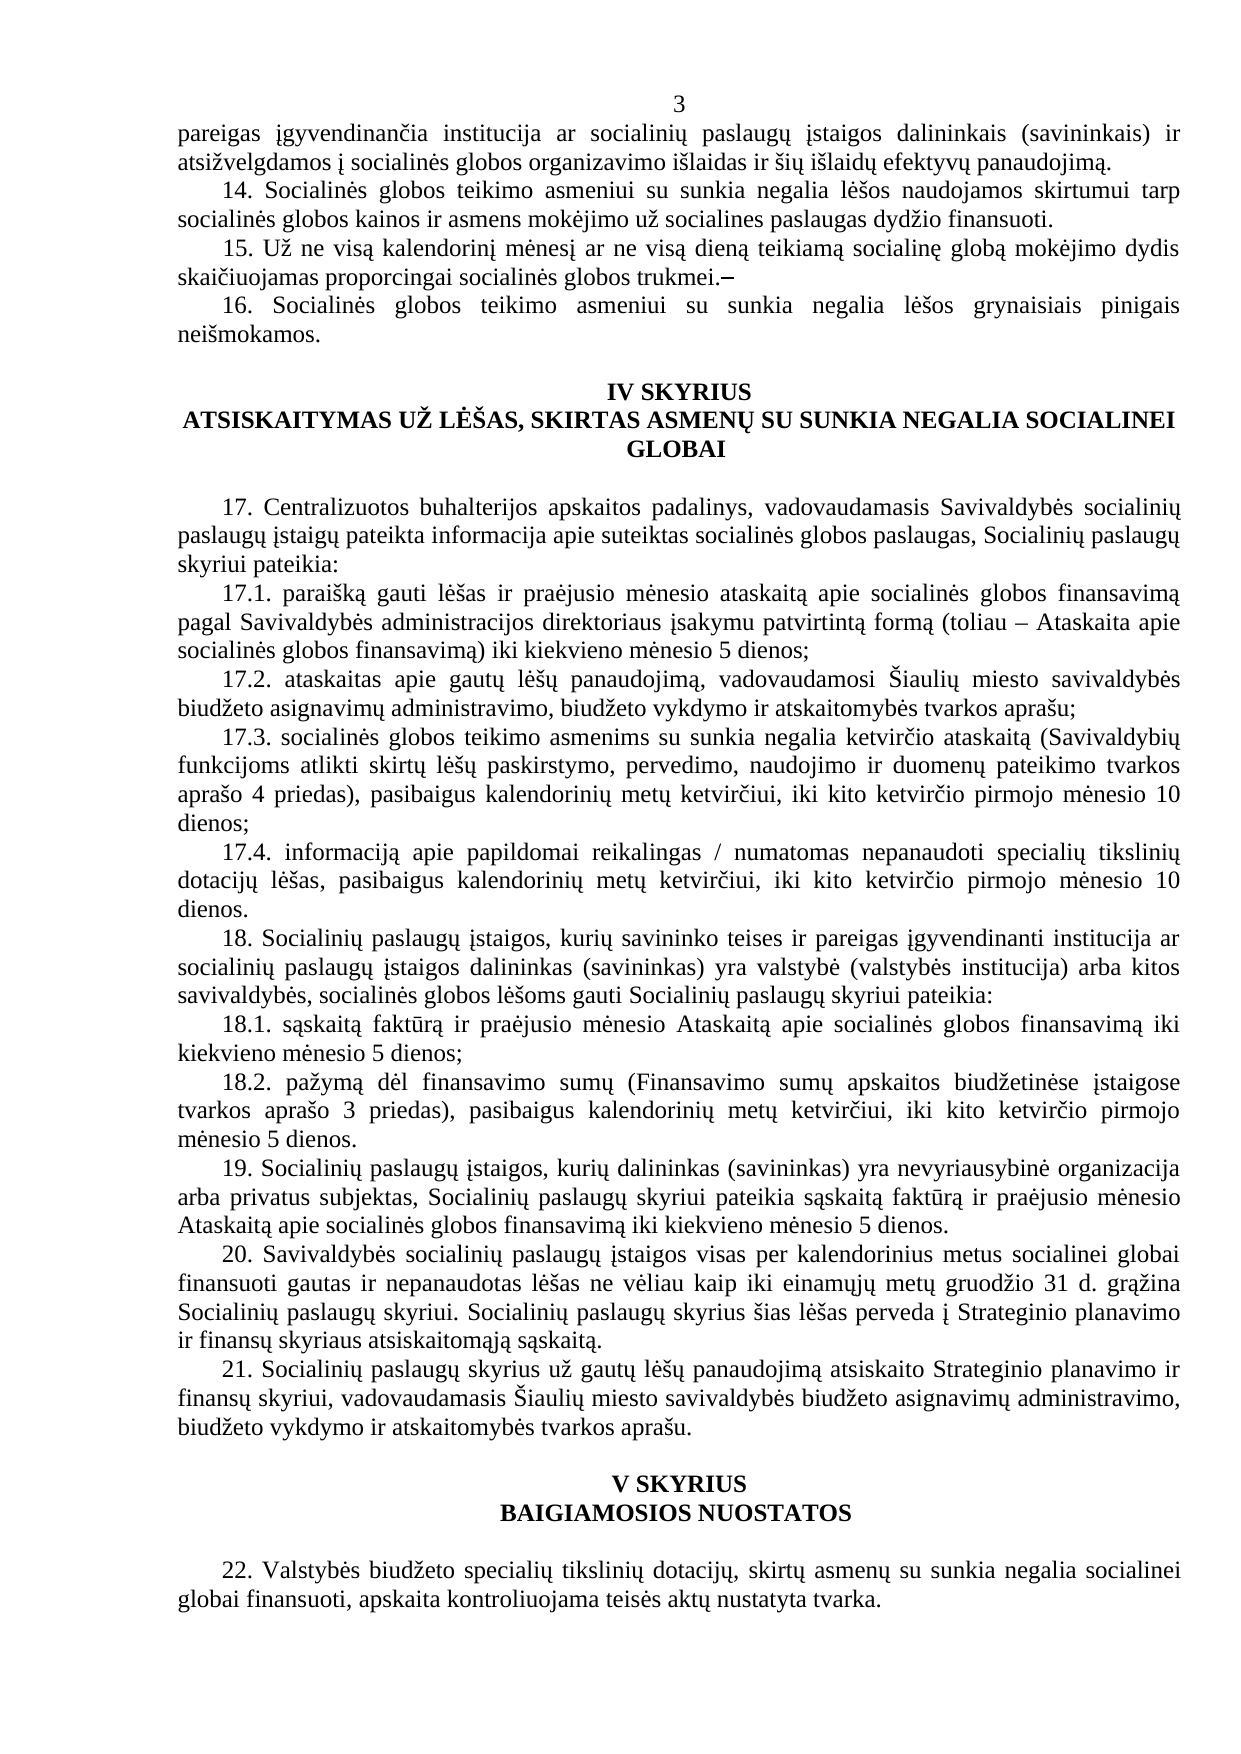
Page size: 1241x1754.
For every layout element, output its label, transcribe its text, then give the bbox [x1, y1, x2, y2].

text 15. Už ne visą kalendorinį mėnesį ar ne visą dieną teikiamą socialinę globą mokėjimo dydis skaičiuojamas proporcingai socialinės globos trukmei. [177, 233, 1181, 291]
text IV SKYRIUS [177, 377, 1181, 406]
text V SKYRIUS [177, 1469, 1181, 1498]
text 17.1. paraišką gauti lėšas ir praėjusio mėnesio ataskaitą apie socialinės globos finansavimą pagal Savivaldybės administracijos direktoriaus įsakymu patvirtintą formą (toliau – Ataskaita apie socialinės globos finansavimą) iki kiekvieno mėnesio 5 dienos; [177, 578, 1181, 664]
text 16. Socialinės globos teikimo asmeniui su sunkia negalia lėšos grynaisiais pinigais neišmokamos. [177, 291, 1181, 348]
text BAIGIAMOSIOS NUOSTATOS [177, 1498, 1181, 1527]
text 22. Valstybės biudžeto specialių tikslinių dotacijų, skirtų asmenų su sunkia negalia socialinei globai finansuoti, apskaita kontroliuojama teisės aktų nustatyta tvarka. [177, 1556, 1181, 1613]
text 17. Centralizuotos buhalterijos apskaitos padalinys, vadovaudamasis Savivaldybės socialinių paslaugų įstaigų pateikta informacija apie suteiktas socialinės globos paslaugas, Socialinių paslaugų skyriui pateikia: [177, 492, 1181, 578]
text 21. Socialinių paslaugų skyrius už gautų lėšų panaudojimą atsiskaito Strateginio planavimo ir finansų skyriui, vadovaudamasis Šiaulių miesto savivaldybės biudžeto asignavimų administravimo, biudžeto vykdymo ir atskaitomybės tvarkos aprašu. [177, 1354, 1181, 1441]
text pareigas įgyvendinančia institucija ar socialinių paslaugų įstaigos dalininkais (savininkais) ir atsižvelgdamos į socialinės globos organizavimo išlaidas ir šių išlaidų efektyvų panaudojimą. [177, 118, 1181, 176]
text 17.3. socialinės globos teikimo asmenims su sunkia negalia ketvirčio ataskaitą (Savivaldybių funkcijoms atlikti skirtų lėšų paskirstymo, pervedimo, naudojimo ir duomenų pateikimo tvarkos aprašo 4 priedas), pasibaigus kalendorinių metų ketvirčiui, iki kito ketvirčio pirmojo mėnesio 10 dienos; [177, 722, 1181, 837]
text 20. Savivaldybės socialinių paslaugų įstaigos visas per kalendorinius metus socialinei globai finansuoti gautas ir nepanaudotas lėšas ne vėliau kaip iki einamųjų metų gruodžio 31 d. grąžina Socialinių paslaugų skyriui. Socialinių paslaugų skyrius šias lėšas perveda į Strateginio planavimo ir finansų skyriaus atsiskaitomąją sąskaitą. [177, 1239, 1181, 1354]
text ATSISKAITYMAS UŽ LĖŠAS, SKIRTAS ASMENŲ SU SUNKIA NEGALIA SOCIALINEI GLOBAI [177, 406, 1181, 463]
text 17.2. ataskaitas apie gautų lėšų panaudojimą, vadovaudamosi Šiaulių miesto savivaldybės biudžeto asignavimų administravimo, biudžeto vykdymo ir atskaitomybės tvarkos aprašu; [177, 664, 1181, 722]
text 19. Socialinių paslaugų įstaigos, kurių dalininkas (savininkas) yra nevyriausybinė organizacija arba privatus subjektas, Socialinių paslaugų skyriui pateikia sąskaitą faktūrą ir praėjusio mėnesio Ataskaitą apie socialinės globos finansavimą iki kiekvieno mėnesio 5 dienos. [177, 1153, 1181, 1239]
text 18.2. pažymą dėl finansavimo sumų (Finansavimo sumų apskaitos biudžetinėse įstaigose tvarkos aprašo 3 priedas), pasibaigus kalendorinių metų ketvirčiui, iki kito ketvirčio pirmojo mėnesio 5 dienos. [177, 1067, 1181, 1153]
text 17.4. informaciją apie papildomai reikalingas / numatomas nepanaudoti specialių tikslinių dotacijų lėšas, pasibaigus kalendorinių metų ketvirčiui, iki kito ketvirčio pirmojo mėnesio 10 dienos. [177, 837, 1181, 923]
text 18. Socialinių paslaugų įstaigos, kurių savininko teises ir pareigas įgyvendinanti institucija ar socialinių paslaugų įstaigos dalininkas (savininkas) yra valstybė (valstybės institucija) arba kitos savivaldybės, socialinės globos lėšoms gauti Socialinių paslaugų skyriui pateikia: [177, 923, 1181, 1009]
text 18.1. sąskaitą faktūrą ir praėjusio mėnesio Ataskaitą apie socialinės globos finansavimą iki kiekvieno mėnesio 5 dienos; [177, 1009, 1181, 1067]
text 14. Socialinės globos teikimo asmeniui su sunkia negalia lėšos naudojamos skirtumui tarp socialinės globos kainos ir asmens mokėjimo už socialines paslaugas dydžio finansuoti. [177, 176, 1181, 233]
